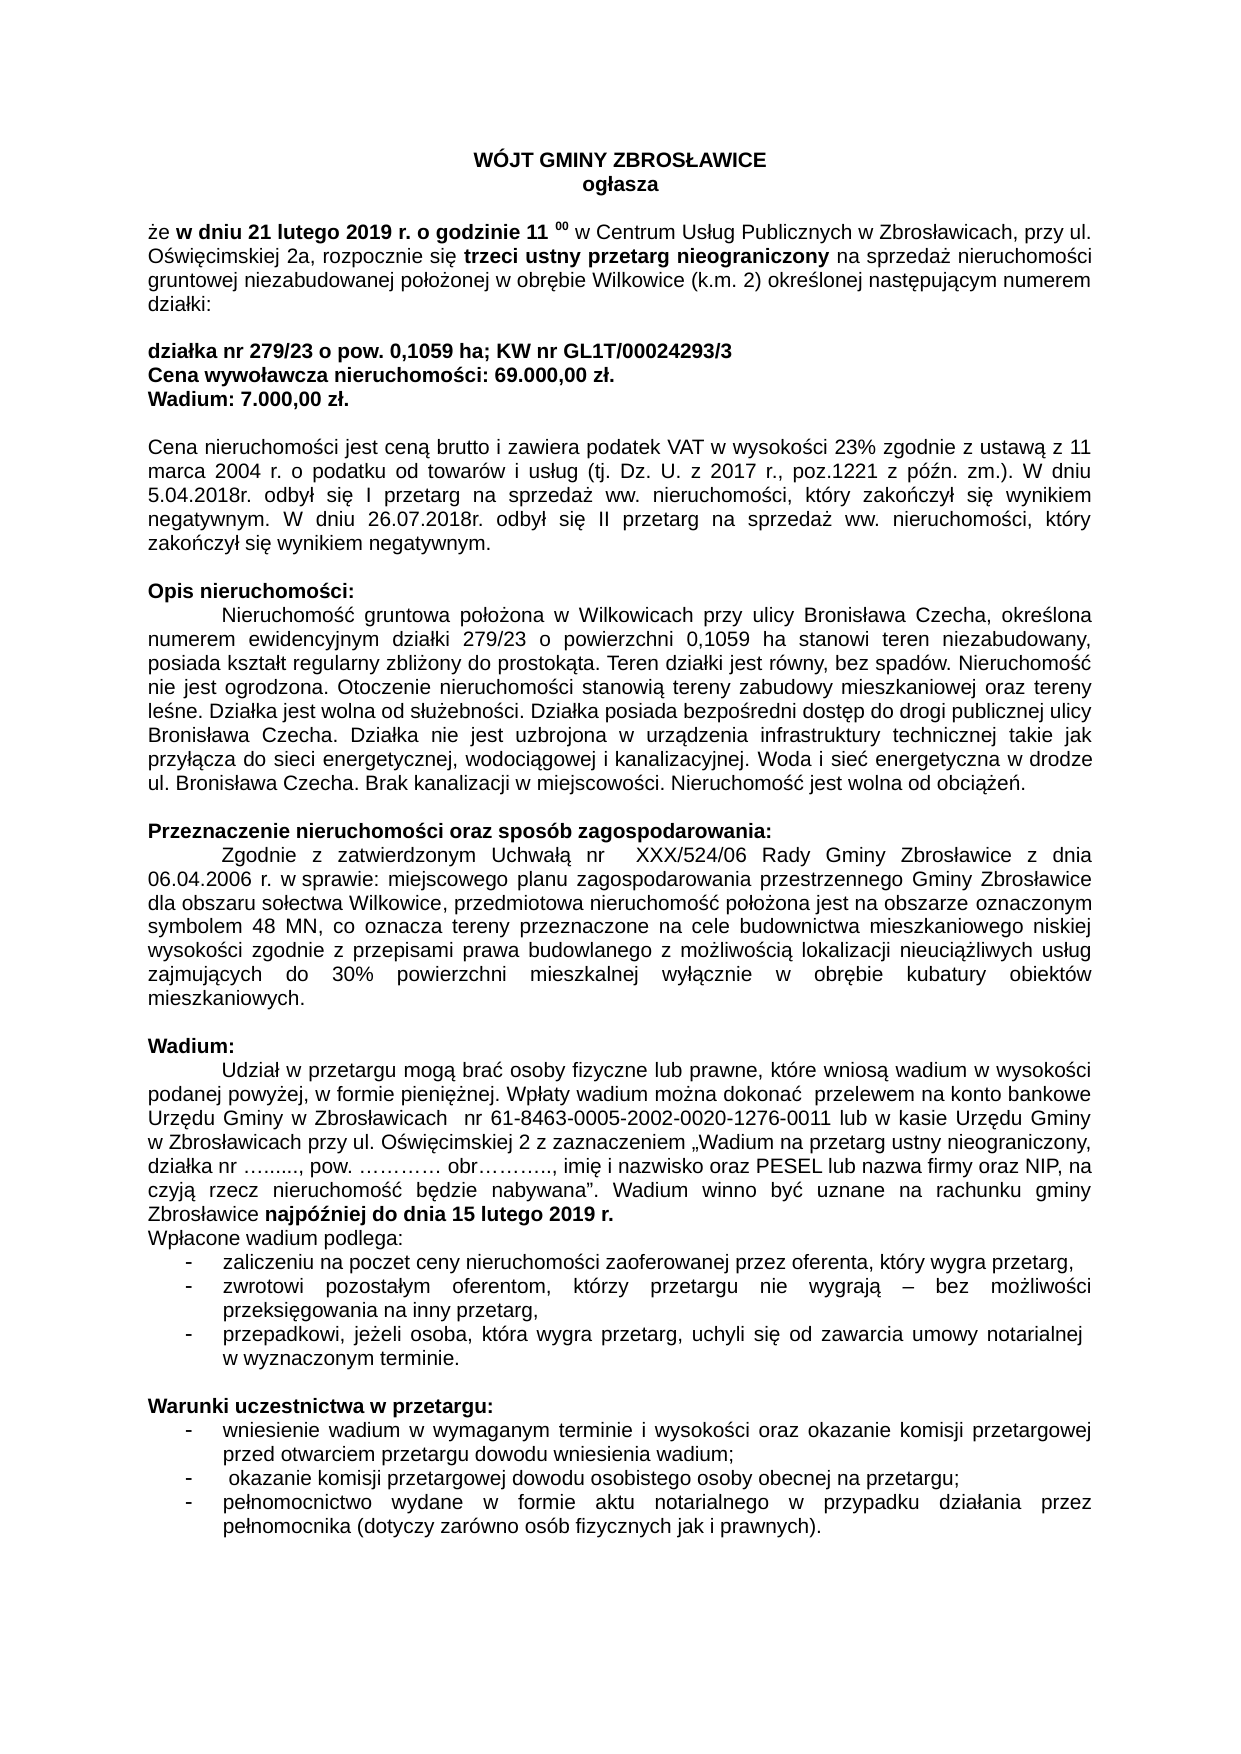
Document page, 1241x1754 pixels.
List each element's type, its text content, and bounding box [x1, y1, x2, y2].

list przepadkowi, jeżeli osoba, która wygra przetarg, uchyli się od zawarcia umowy notarialnej w wyznaczonym terminie. [185, 1322, 1093, 1370]
list zwrotowi pozostałym oferentom, którzy przetargu nie wygrają – bez możliwości przeksięgowania na inny przetarg, [185, 1274, 1093, 1322]
text Wpłacone wadium podlega: [148, 1226, 1093, 1250]
text Wadium: [148, 1034, 1093, 1058]
text WÓJT GMINY ZBROSŁAWICE [148, 148, 1093, 172]
text Cena wywoławcza nieruchomości: 69.000,00 zł. [148, 363, 1093, 387]
text działka nr 279/23 o pow. 0,1059 ha; KW nr GL1T/00024293/3 [148, 339, 1093, 363]
text Cena nieruchomości jest ceną brutto i zawiera podatek VAT w wysokości 23% zgodnie z ustawą z 11 marca 2004 r. o podatku od towarów i usług (tj. Dz. U. z 2017 r., poz.1221 z późn. zm.). W dniu 5.04.2018r. odbył się I przetarg na sprzedaż ww. nieruchomości, który zakończył się wynikiem negatywnym. W dniu 26.07.2018r. odbył się II przetarg na sprzedaż ww. nieruchomości, który zakończył się wynikiem negatywnym. [148, 435, 1093, 555]
text Nieruchomość gruntowa położona w Wilkowicach przy ulicy Bronisława Czecha, określona numerem ewidencyjnym działki 279/23 o powierzchni 0,1059 ha stanowi teren niezabudowany, posiada kształt regularny zbliżony do prostokąta. Teren działki jest równy, bez spadów. Nieruchomość nie jest ogrodzona. Otoczenie nieruchomości stanowią tereny zabudowy mieszkaniowej oraz tereny leśne. Działka jest wolna od służebności. Działka posiada bezpośredni dostęp do drogi publicznej ulicy Bronisława Czecha. Działka nie jest uzbrojona w urządzenia infrastruktury technicznej takie jak przyłącza do sieci energetycznej, wodociągowej i kanalizacyjnej. Woda i sieć energetyczna w drodze ul. Bronisława Czecha. Brak kanalizacji w miejscowości. Nieruchomość jest wolna od obciążeń. [148, 603, 1093, 794]
text Udział w przetargu mogą brać osoby fizyczne lub prawne, które wniosą wadium w wysokości podanej powyżej, w formie pieniężnej. Wpłaty wadium można dokonać przelewem na konto bankowe Urzędu Gminy w Zbrosławicach nr 61-8463-0005-2002-0020-1276-0011 lub w kasie Urzędu Gminy w Zbrosławicach przy ul. Oświęcimskiej 2 z zaznaczeniem „Wadium na przetarg ustny nieograniczony, działka nr …......, pow. ………… obr……….., imię i nazwisko oraz PESEL lub nazwa firmy oraz NIP, na czyją rzecz nieruchomość będzie nabywana”. Wadium winno być uznane na rachunku gminy Zbrosławice najpóźniej do dnia 15 lutego 2019 r. [148, 1058, 1093, 1226]
text Warunki uczestnictwa w przetargu: [148, 1394, 1093, 1418]
list wniesienie wadium w wymaganym terminie i wysokości oraz okazanie komisji przetargowej przed otwarciem przetargu dowodu wniesienia wadium; [185, 1418, 1093, 1466]
list pełnomocnictwo wydane w formie aktu notarialnego w przypadku działania przez pełnomocnika (dotyczy zarówno osób fizycznych jak i prawnych). [185, 1490, 1093, 1538]
list zaliczeniu na poczet ceny nieruchomości zaoferowanej przez oferenta, który wygra przetarg, [185, 1250, 1093, 1274]
text Opis nieruchomości: [148, 579, 1093, 603]
text że w dniu 21 lutego 2019 r. o godzinie 11 00 w Centrum Usług Publicznych w Zbrosławicach, przy ul. Oświęcimskiej 2a, rozpocznie się trzeci ustny przetarg nieograniczony na sprzedaż nieruchomości gruntowej niezabudowanej położonej w obrębie Wilkowice (k.m. 2) określonej następującym numerem działki: [148, 219, 1093, 315]
text Przeznaczenie nieruchomości oraz sposób zagospodarowania: [148, 818, 1093, 842]
list okazanie komisji przetargowej dowodu osobistego osoby obecnej na przetargu; [185, 1466, 1093, 1490]
text Wadium: 7.000,00 zł. [148, 387, 1093, 411]
text ogłasza [148, 172, 1093, 196]
text Zgodnie z zatwierdzonym Uchwałą nr XXX/524/06 Rady Gminy Zbrosławice z dnia 06.04.2006 r. w sprawie: miejscowego planu zagospodarowania przestrzennego Gminy Zbrosławice dla obszaru sołectwa Wilkowice, przedmiotowa nieruchomość położona jest na obszarze oznaczonym symbolem 48 MN, co oznacza tereny przeznaczone na cele budownictwa mieszkaniowego niskiej wysokości zgodnie z przepisami prawa budowlanego z możliwością lokalizacji nieuciążliwych usług zajmujących do 30% powierzchni mieszkalnej wyłącznie w obrębie kubatury obiektów mieszkaniowych. [148, 842, 1093, 1010]
